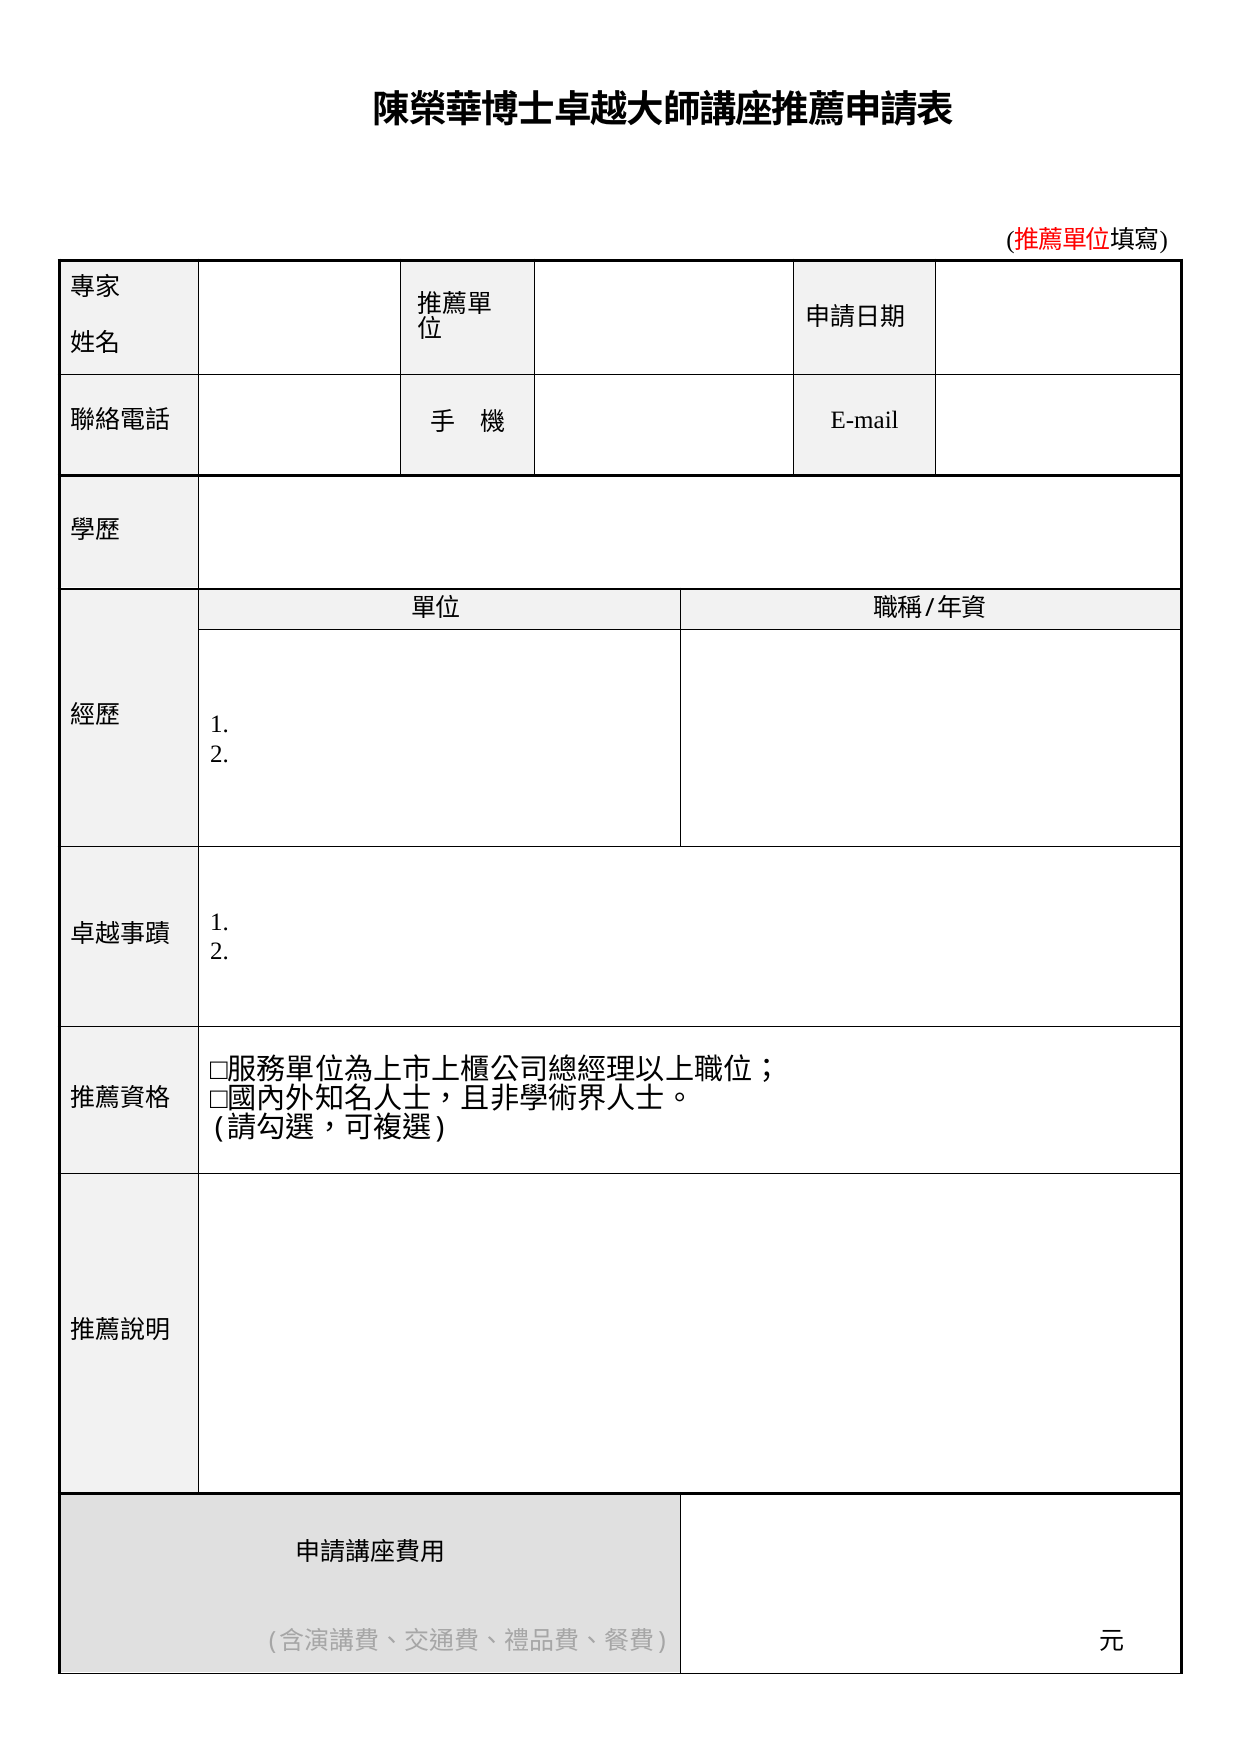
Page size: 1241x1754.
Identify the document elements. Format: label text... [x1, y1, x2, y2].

table_cell 單位 [199, 590, 680, 629]
table_cell 1. 2. [199, 847, 1180, 1026]
table_header [199, 262, 400, 374]
table_cell 聯絡電話 [61, 375, 198, 474]
text 陳榮華博士卓越大師講座推薦申請表 [59, 79, 1181, 133]
table_cell 職稱/年資 [681, 590, 1180, 629]
table_cell [535, 375, 793, 474]
table_cell 手 機 [401, 375, 534, 474]
table_header 推薦單位 [401, 262, 534, 374]
table_cell 元 [681, 1495, 1180, 1672]
table_cell E-mail [794, 375, 935, 474]
table_cell 申請講座費用 (含演講費、交通費、禮品費、餐費) [61, 1495, 680, 1672]
table_cell [199, 477, 1180, 587]
table_cell 學歷 [61, 477, 198, 587]
table_cell [579, 1174, 1180, 1492]
table_cell □服務單位為上市上櫃公司總經理以上職位； □國內外知名人士，且非學術界人士。 (請勾選，可複選) [199, 1027, 1180, 1173]
table_cell [199, 1174, 400, 1492]
table_cell [199, 375, 400, 474]
table_cell 卓越事蹟 [61, 847, 198, 1026]
table_header 申請日期 [794, 262, 935, 374]
table_cell 推薦資格 [61, 1027, 198, 1173]
table_cell [681, 630, 1180, 846]
table_cell 1. 2. [199, 630, 680, 846]
table_cell [400, 1174, 579, 1492]
table_cell 推薦說明 [61, 1174, 198, 1492]
text (推薦單位填寫) [59, 196, 1169, 258]
table_header [535, 262, 793, 374]
table_header 專家 姓名 [61, 262, 198, 374]
table_cell [936, 375, 1180, 474]
table_header [936, 262, 1180, 374]
table_cell 經歷 [61, 590, 198, 846]
